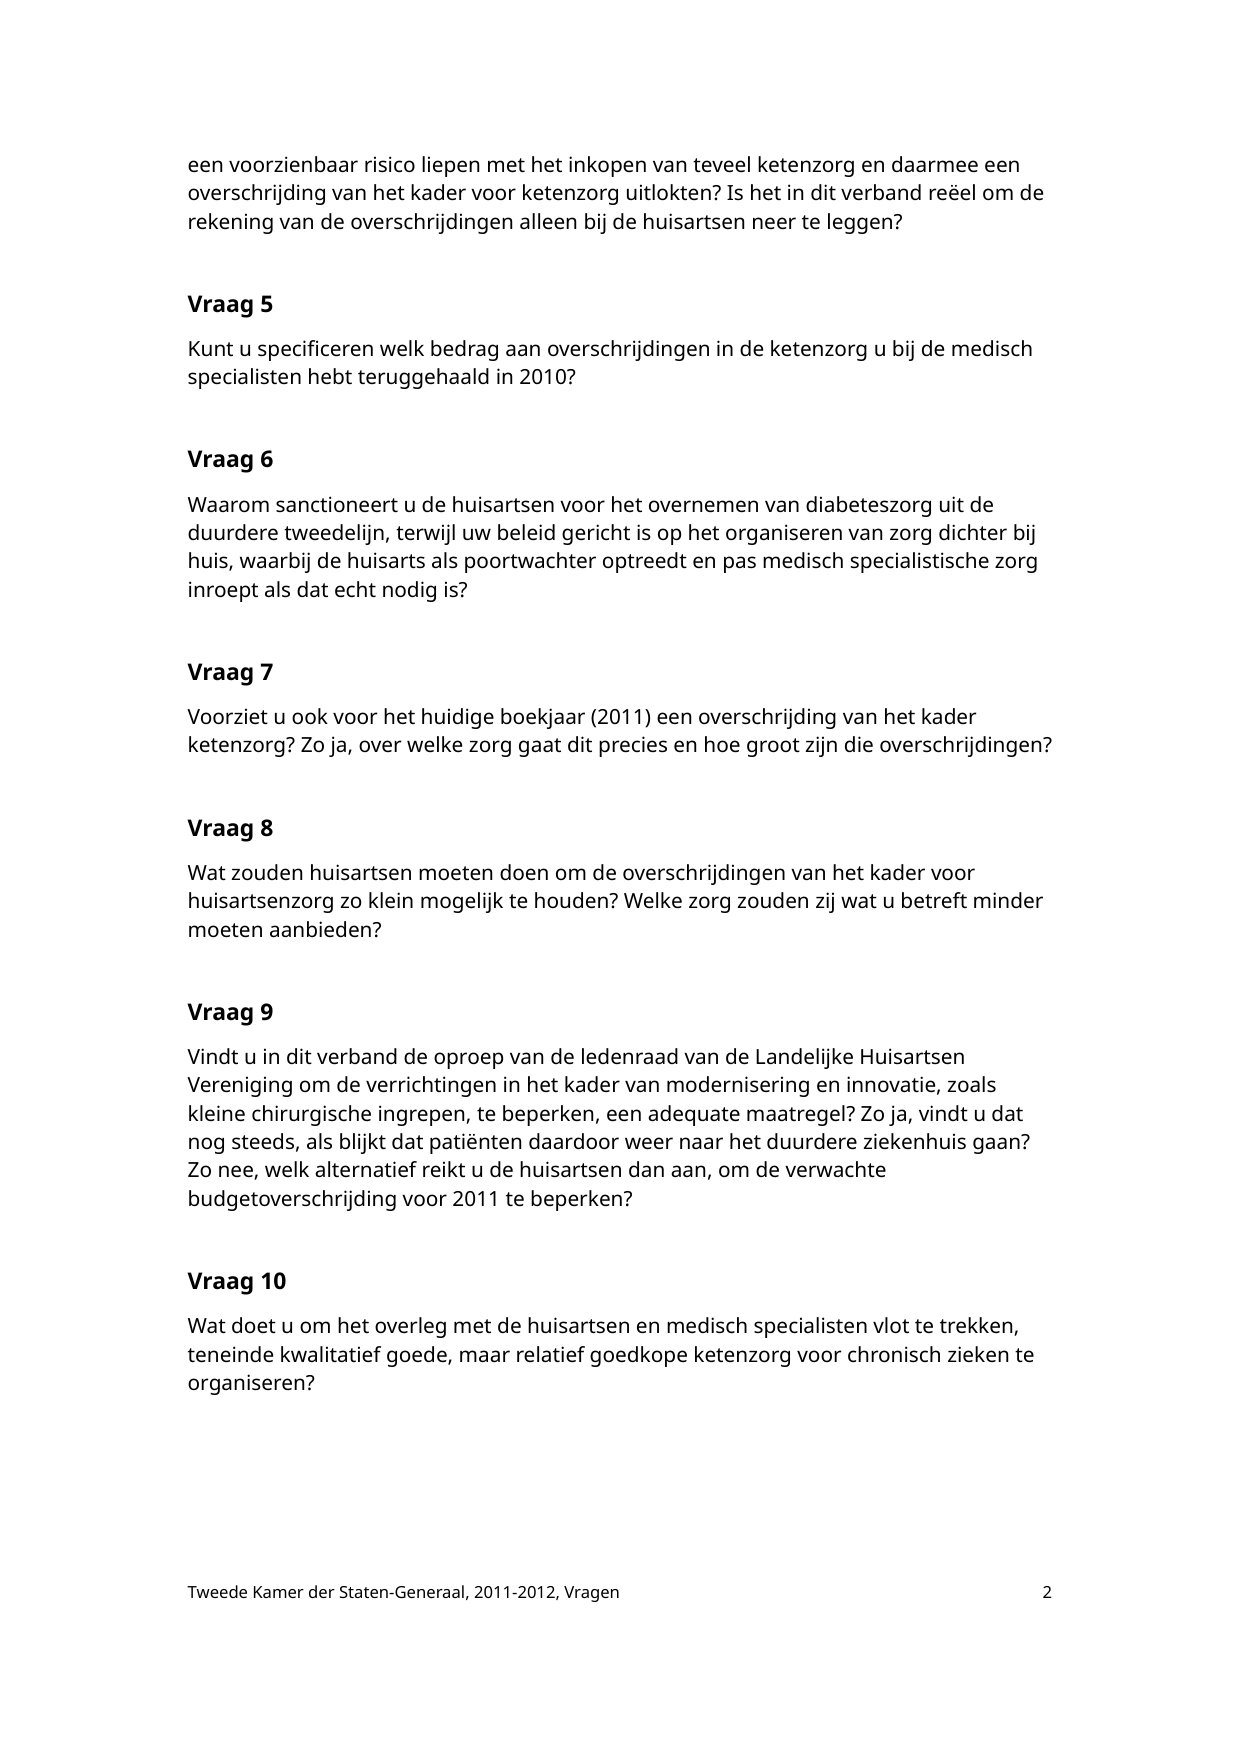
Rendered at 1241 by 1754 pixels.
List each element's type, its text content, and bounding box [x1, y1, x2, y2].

text een voorzienbaar risico liepen met het inkopen van teveel ketenzorg en daarmee een overschrijding van het kader voor ketenzorg uitlokten? Is het in dit verband reëel om de rekening van de overschrijdingen alleen bij de huisartsen neer te leggen? [187, 150, 1053, 235]
subtitle Vraag 9 [187, 996, 1053, 1027]
text Waarom sanctioneert u de huisartsen voor het overnemen van diabeteszorg uit de duurdere tweedelijn, terwijl uw beleid gericht is op het organiseren van zorg dichter bij huis, waarbij de huisarts als poortwachter optreedt en pas medisch specialistische zorg inroept als dat echt nodig is? [187, 490, 1053, 603]
text Vindt u in dit verband de oproep van de ledenraad van de Landelijke Huisartsen Vereniging om de verrichtingen in het kader van modernisering en innovatie, zoals kleine chirurgische ingrepen, te beperken, een adequate maatregel? Zo ja, vindt u dat nog steeds, als blijkt dat patiënten daardoor weer naar het duurdere ziekenhuis gaan? Zo nee, welk alternatief reikt u de huisartsen dan aan, om de verwachte budgetoverschrijding voor 2011 te beperken? [187, 1042, 1053, 1212]
text Voorziet u ook voor het huidige boekjaar (2011) een overschrijding van het kader ketenzorg? Zo ja, over welke zorg gaat dit precies en hoe groot zijn die overschrijdingen? [187, 702, 1053, 759]
subtitle Vraag 8 [187, 812, 1053, 843]
subtitle Vraag 7 [187, 656, 1053, 687]
subtitle Vraag 6 [187, 443, 1053, 475]
subtitle Vraag 10 [187, 1265, 1053, 1296]
subtitle Vraag 5 [187, 288, 1053, 319]
text Wat doet u om het overleg met de huisartsen en medisch specialisten vlot te trekken, teneinde kwalitatief goede, maar relatief goedkope ketenzorg voor chronisch zieken te organiseren? [187, 1311, 1053, 1397]
text Kunt u specificeren welk bedrag aan overschrijdingen in de ketenzorg u bij de medisch specialisten hebt teruggehaald in 2010? [187, 334, 1053, 391]
text Wat zouden huisartsen moeten doen om de overschrijdingen van het kader voor huisartsenzorg zo klein mogelijk te houden? Welke zorg zouden zij wat u betreft minder moeten aanbieden? [187, 858, 1053, 943]
